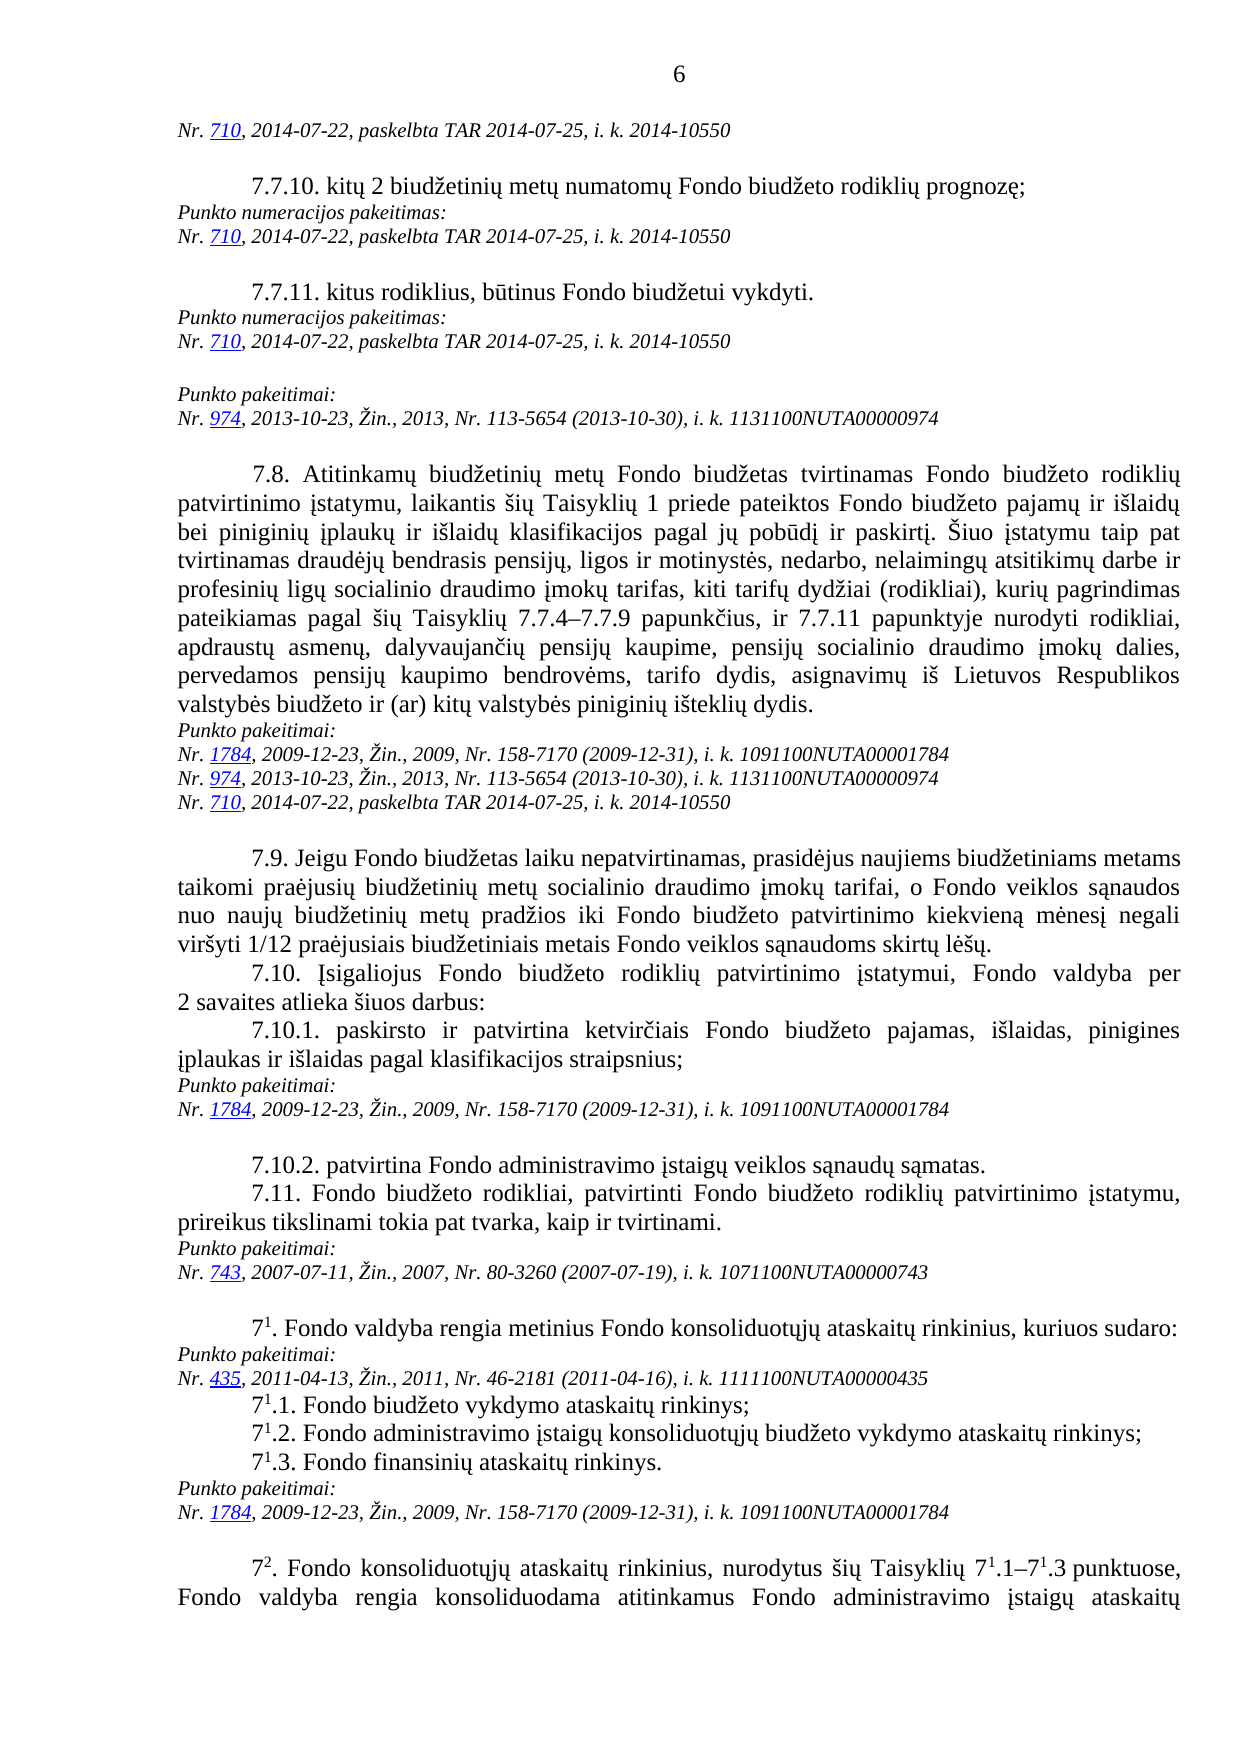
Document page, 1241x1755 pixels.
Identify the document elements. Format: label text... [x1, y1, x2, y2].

text 71.3. Fondo finansinių ataskaitų rinkinys. [177, 1447, 1181, 1476]
text Punkto pakeitimai: [177, 1236, 1181, 1260]
text Nr. 710, 2014-07-22, paskelbta TAR 2014-07-25, i. k. 2014-10550 [177, 224, 1181, 248]
text Punkto pakeitimai: [177, 382, 1181, 406]
text 7.10. Įsigaliojus Fondo biudžeto rodiklių patvirtinimo įstatymui, Fondo valdyba per 2 savaites atlieka šiuos darbus: [177, 958, 1181, 1015]
text 7.7.10. kitų 2 biudžetinių metų numatomų Fondo biudžeto rodiklių prognozę; [177, 171, 1181, 200]
text 71. Fondo valdyba rengia metinius Fondo konsoliduotųjų ataskaitų rinkinius, kuriuos sudaro: [177, 1313, 1181, 1342]
text Punkto pakeitimai: [177, 1476, 1181, 1500]
text Nr. 1784, 2009-12-23, Žin., 2009, Nr. 158-7170 (2009-12-31), i. k. 1091100NUTA00001784 [177, 1097, 1181, 1121]
text Nr. 1784, 2009-12-23, Žin., 2009, Nr. 158-7170 (2009-12-31), i. k. 1091100NUTA00001784 [177, 1500, 1181, 1524]
text 7.7.11. kitus rodiklius, būtinus Fondo biudžetui vykdyti. [177, 277, 1181, 305]
text 7.9. Jeigu Fondo biudžetas laiku nepatvirtinamas, prasidėjus naujiems biudžetiniams metams taikomi praėjusių biudžetinių metų socialinio draudimo įmokų tarifai, o Fondo veiklos sąnaudos nuo naujų biudžetinių metų pradžios iki Fondo biudžeto patvirtinimo kiekvieną mėnesį negali viršyti 1/12 praėjusiais biudžetiniais metais Fondo veiklos sąnaudoms skirtų lėšų. [177, 843, 1181, 958]
text Nr. 435, 2011-04-13, Žin., 2011, Nr. 46-2181 (2011-04-16), i. k. 1111100NUTA00000435 [177, 1366, 1181, 1390]
text 71.2. Fondo administravimo įstaigų konsoliduotųjų biudžeto vykdymo ataskaitų rinkinys; [177, 1418, 1181, 1447]
text Punkto pakeitimai: [177, 1073, 1181, 1097]
text 7.10.1. paskirsto ir patvirtina ketvirčiais Fondo biudžeto pajamas, išlaidas, pinigines įplaukas ir išlaidas pagal klasifikacijos straipsnius; [177, 1015, 1181, 1073]
text 7.8. Atitinkamų biudžetinių metų Fondo biudžetas tvirtinamas Fondo biudžeto rodiklių patvirtinimo įstatymu, laikantis šių Taisyklių 1 priede pateiktos Fondo biudžeto pajamų ir išlaidų bei piniginių įplaukų ir išlaidų klasifikacijos pagal jų pobūdį ir paskirtį. Šiuo įstatymu taip pat tvirtinamas draudėjų bendrasis pensijų, ligos ir motinystės, nedarbo, nelaimingų atsitikimų darbe ir profesinių ligų socialinio draudimo įmokų tarifas, kiti tarifų dydžiai (rodikliai), kurių pagrindimas pateikiamas pagal šių Taisyklių 7.7.4–7.7.9 papunkčius, ir 7.7.11 papunktyje nurodyti rodikliai, apdraustų asmenų, dalyvaujančių pensijų kaupime, pensijų socialinio draudimo įmokų dalies, pervedamos pensijų kaupimo bendrovėms, tarifo dydis, asignavimų iš Lietuvos Respublikos valstybės biudžeto ir (ar) kitų valstybės piniginių išteklių dydis. [177, 459, 1181, 718]
text Nr. 974, 2013-10-23, Žin., 2013, Nr. 113-5654 (2013-10-30), i. k. 1131100NUTA00000974 [177, 766, 1181, 790]
text Punkto pakeitimai: [177, 718, 1181, 742]
text 7.11. Fondo biudžeto rodikliai, patvirtinti Fondo biudžeto rodiklių patvirtinimo įstatymu, prireikus tikslinami tokia pat tvarka, kaip ir tvirtinami. [177, 1178, 1181, 1236]
text Nr. 1784, 2009-12-23, Žin., 2009, Nr. 158-7170 (2009-12-31), i. k. 1091100NUTA00001784 [177, 742, 1181, 766]
text Nr. 710, 2014-07-22, paskelbta TAR 2014-07-25, i. k. 2014-10550 [177, 118, 1181, 142]
text Nr. 710, 2014-07-22, paskelbta TAR 2014-07-25, i. k. 2014-10550 [177, 790, 1181, 814]
text Punkto numeracijos pakeitimas: [177, 305, 1181, 329]
text Punkto numeracijos pakeitimas: [177, 200, 1181, 224]
text Nr. 974, 2013-10-23, Žin., 2013, Nr. 113-5654 (2013-10-30), i. k. 1131100NUTA00000974 [177, 406, 1181, 430]
text Punkto pakeitimai: [177, 1342, 1181, 1366]
text Nr. 743, 2007-07-11, Žin., 2007, Nr. 80-3260 (2007-07-19), i. k. 1071100NUTA00000743 [177, 1260, 1181, 1284]
text 7.10.2. patvirtina Fondo administravimo įstaigų veiklos sąnaudų sąmatas. [177, 1150, 1181, 1178]
text Nr. 710, 2014-07-22, paskelbta TAR 2014-07-25, i. k. 2014-10550 [177, 329, 1181, 353]
text 72. Fondo konsoliduotųjų ataskaitų rinkinius, nurodytus šių Taisyklių 71.1–71.3 punktuose, Fondo valdyba rengia konsoliduodama atitinkamus Fondo administravimo įstaigų ataskaitų [177, 1553, 1181, 1610]
text 71.1. Fondo biudžeto vykdymo ataskaitų rinkinys; [177, 1390, 1181, 1418]
